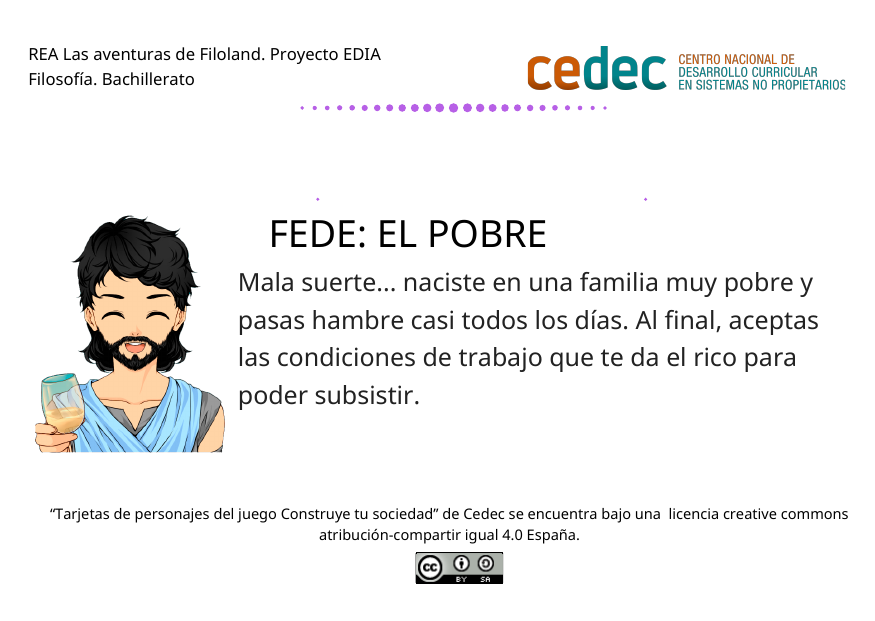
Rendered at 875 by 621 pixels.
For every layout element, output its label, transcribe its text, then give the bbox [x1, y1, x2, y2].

picture [415, 552, 504, 584]
text FEDE: EL POBRE [238, 207, 856, 258]
picture [527, 46, 846, 90]
picture [32, 197, 238, 456]
text Mala suerte... naciste en una familia muy pobre y pasas hambre casi todos los días. Al final, aceptas las condiciones de trabajo que te da el rico para poder subsistir. [238, 264, 856, 412]
